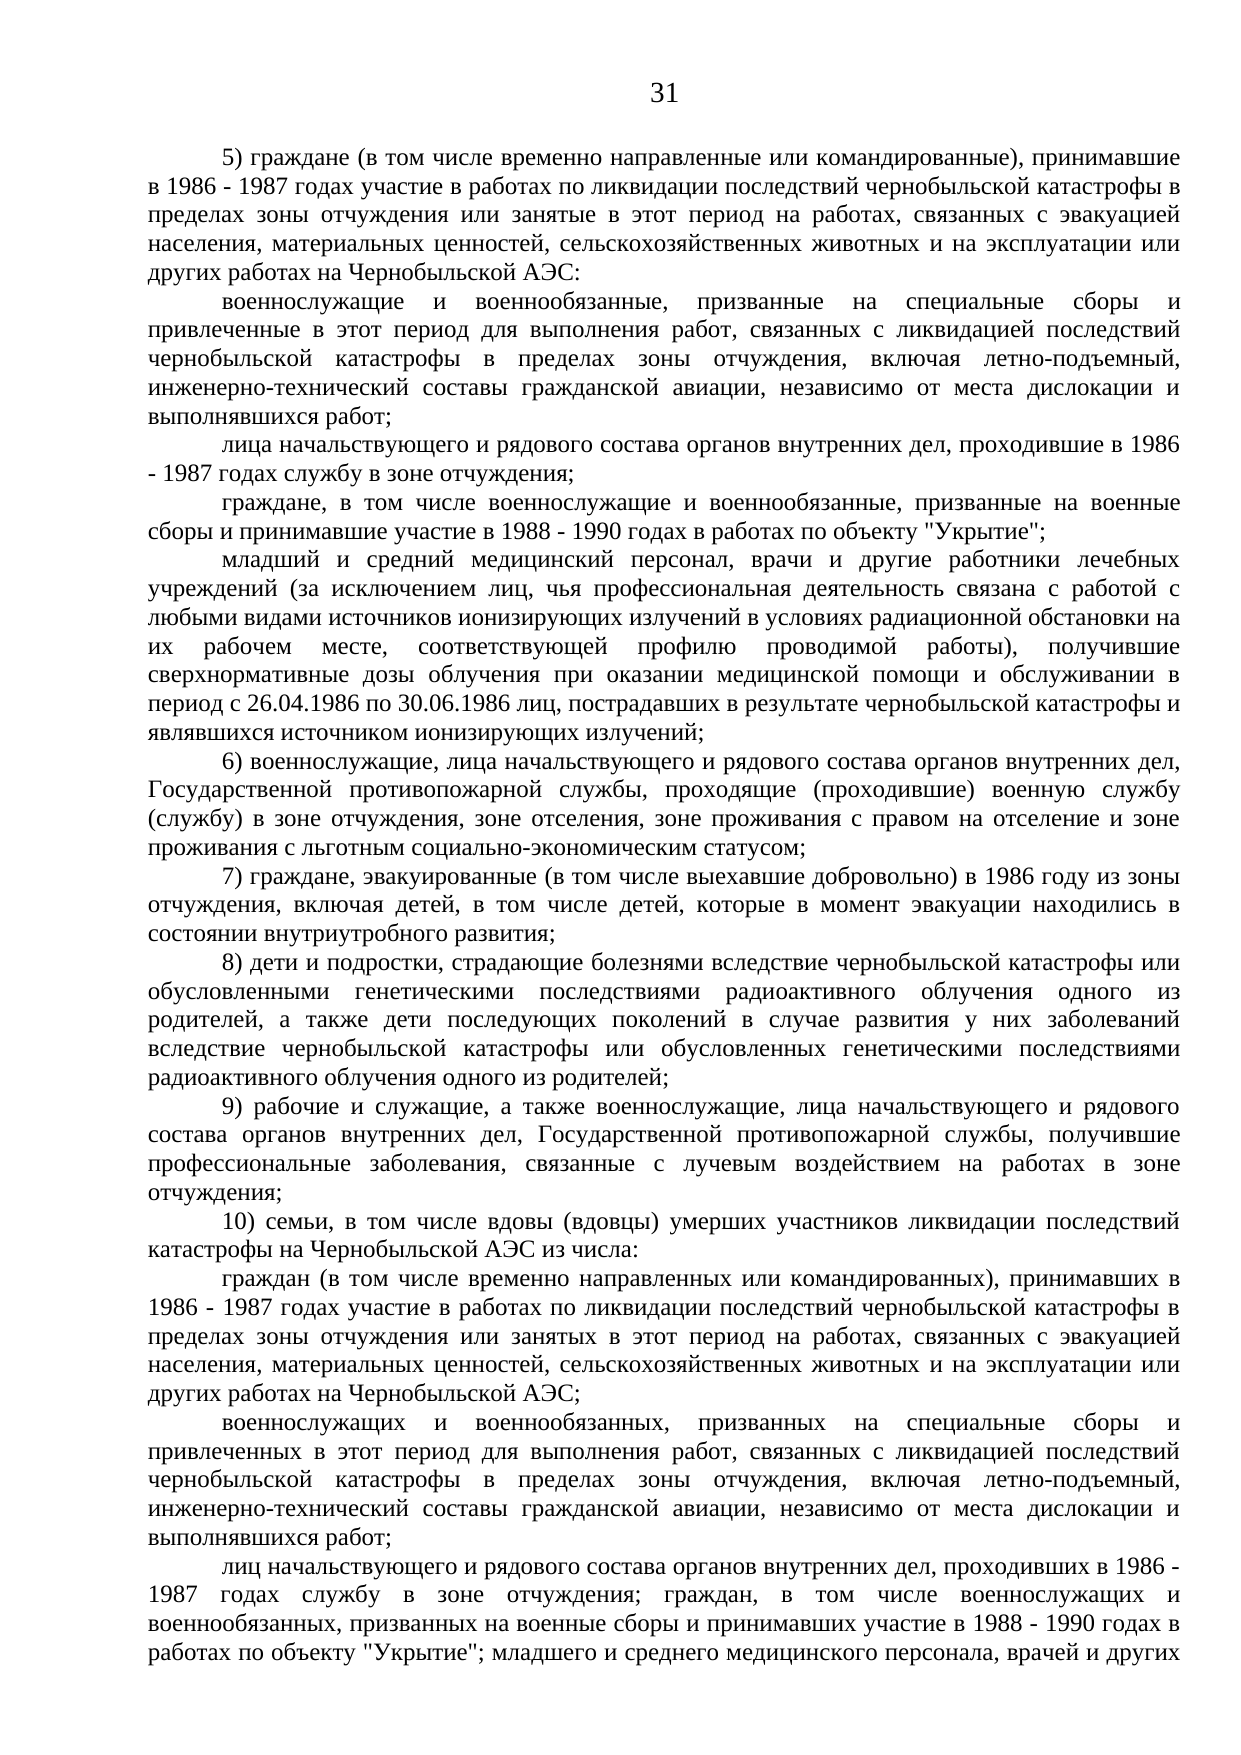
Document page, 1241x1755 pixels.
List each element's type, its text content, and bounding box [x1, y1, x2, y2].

text 8) дети и подростки, страдающие болезнями вследствие чернобыльской катастрофы или обусловленными генетическими последствиями радиоактивного облучения одного из родителей, а также дети последующих поколений в случае развития у них заболеваний вследствие чернобыльской катастрофы или обусловленных генетическими последствиями радиоактивного облучения одного из родителей; [148, 947, 1181, 1091]
text 9) рабочие и служащие, а также военнослужащие, лица начальствующего и рядового состава органов внутренних дел, Государственной противопожарной службы, получившие профессиональные заболевания, связанные с лучевым воздействием на работах в зоне отчуждения; [148, 1091, 1181, 1206]
text 5) граждане (в том числе временно направленные или командированные), принимавшие в 1986 - 1987 годах участие в работах по ликвидации последствий чернобыльской катастрофы в пределах зоны отчуждения или занятые в этот период на работах, связанных с эвакуацией населения, материальных ценностей, сельскохозяйственных животных и на эксплуатации или других работах на Чернобыльской АЭС: [148, 142, 1181, 286]
text 10) семьи, в том числе вдовы (вдовцы) умерших участников ликвидации последствий катастрофы на Чернобыльской АЭС из числа: [148, 1206, 1181, 1263]
text граждан (в том числе временно направленных или командированных), принимавших в 1986 - 1987 годах участие в работах по ликвидации последствий чернобыльской катастрофы в пределах зоны отчуждения или занятых в этот период на работах, связанных с эвакуацией населения, материальных ценностей, сельскохозяйственных животных и на эксплуатации или других работах на Чернобыльской АЭС; [148, 1263, 1181, 1407]
text младший и средний медицинский персонал, врачи и другие работники лечебных учреждений (за исключением лиц, чья профессиональная деятельность связана с работой с любыми видами источников ионизирующих излучений в условиях радиационной обстановки на их рабочем месте, соответствующей профилю проводимой работы), получившие сверхнормативные дозы облучения при оказании медицинской помощи и обслуживании в период с 26.04.1986 по 30.06.1986 лиц, пострадавших в результате чернобыльской катастрофы и являвшихся источником ионизирующих излучений; [148, 544, 1181, 746]
text военнослужащих и военнообязанных, призванных на специальные сборы и привлеченных в этот период для выполнения работ, связанных с ликвидацией последствий чернобыльской катастрофы в пределах зоны отчуждения, включая летно-подъемный, инженерно-технический составы гражданской авиации, независимо от места дислокации и выполнявшихся работ; [148, 1407, 1181, 1551]
text 7) граждане, эвакуированные (в том числе выехавшие добровольно) в 1986 году из зоны отчуждения, включая детей, в том числе детей, которые в момент эвакуации находились в состоянии внутриутробного развития; [148, 861, 1181, 947]
text лица начальствующего и рядового состава органов внутренних дел, проходившие в 1986 - 1987 годах службу в зоне отчуждения; [148, 429, 1181, 487]
text граждане, в том числе военнослужащие и военнообязанные, призванные на военные сборы и принимавшие участие в 1988 - 1990 годах в работах по объекту "Укрытие"; [148, 487, 1181, 544]
text военнослужащие и военнообязанные, призванные на специальные сборы и привлеченные в этот период для выполнения работ, связанных с ликвидацией последствий чернобыльской катастрофы в пределах зоны отчуждения, включая летно-подъемный, инженерно-технический составы гражданской авиации, независимо от места дислокации и выполнявшихся работ; [148, 286, 1181, 429]
text 6) военнослужащие, лица начальствующего и рядового состава органов внутренних дел, Государственной противопожарной службы, проходящие (проходившие) военную службу (службу) в зоне отчуждения, зоне отселения, зоне проживания с правом на отселение и зоне проживания с льготным социально-экономическим статусом; [148, 746, 1181, 861]
text лиц начальствующего и рядового состава органов внутренних дел, проходивших в 1986 - 1987 годах службу в зоне отчуждения; граждан, в том числе военнослужащих и военнообязанных, призванных на военные сборы и принимавших участие в 1988 - 1990 годах в работах по объекту "Укрытие"; младшего и среднего медицинского персонала, врачей и других [148, 1551, 1181, 1666]
